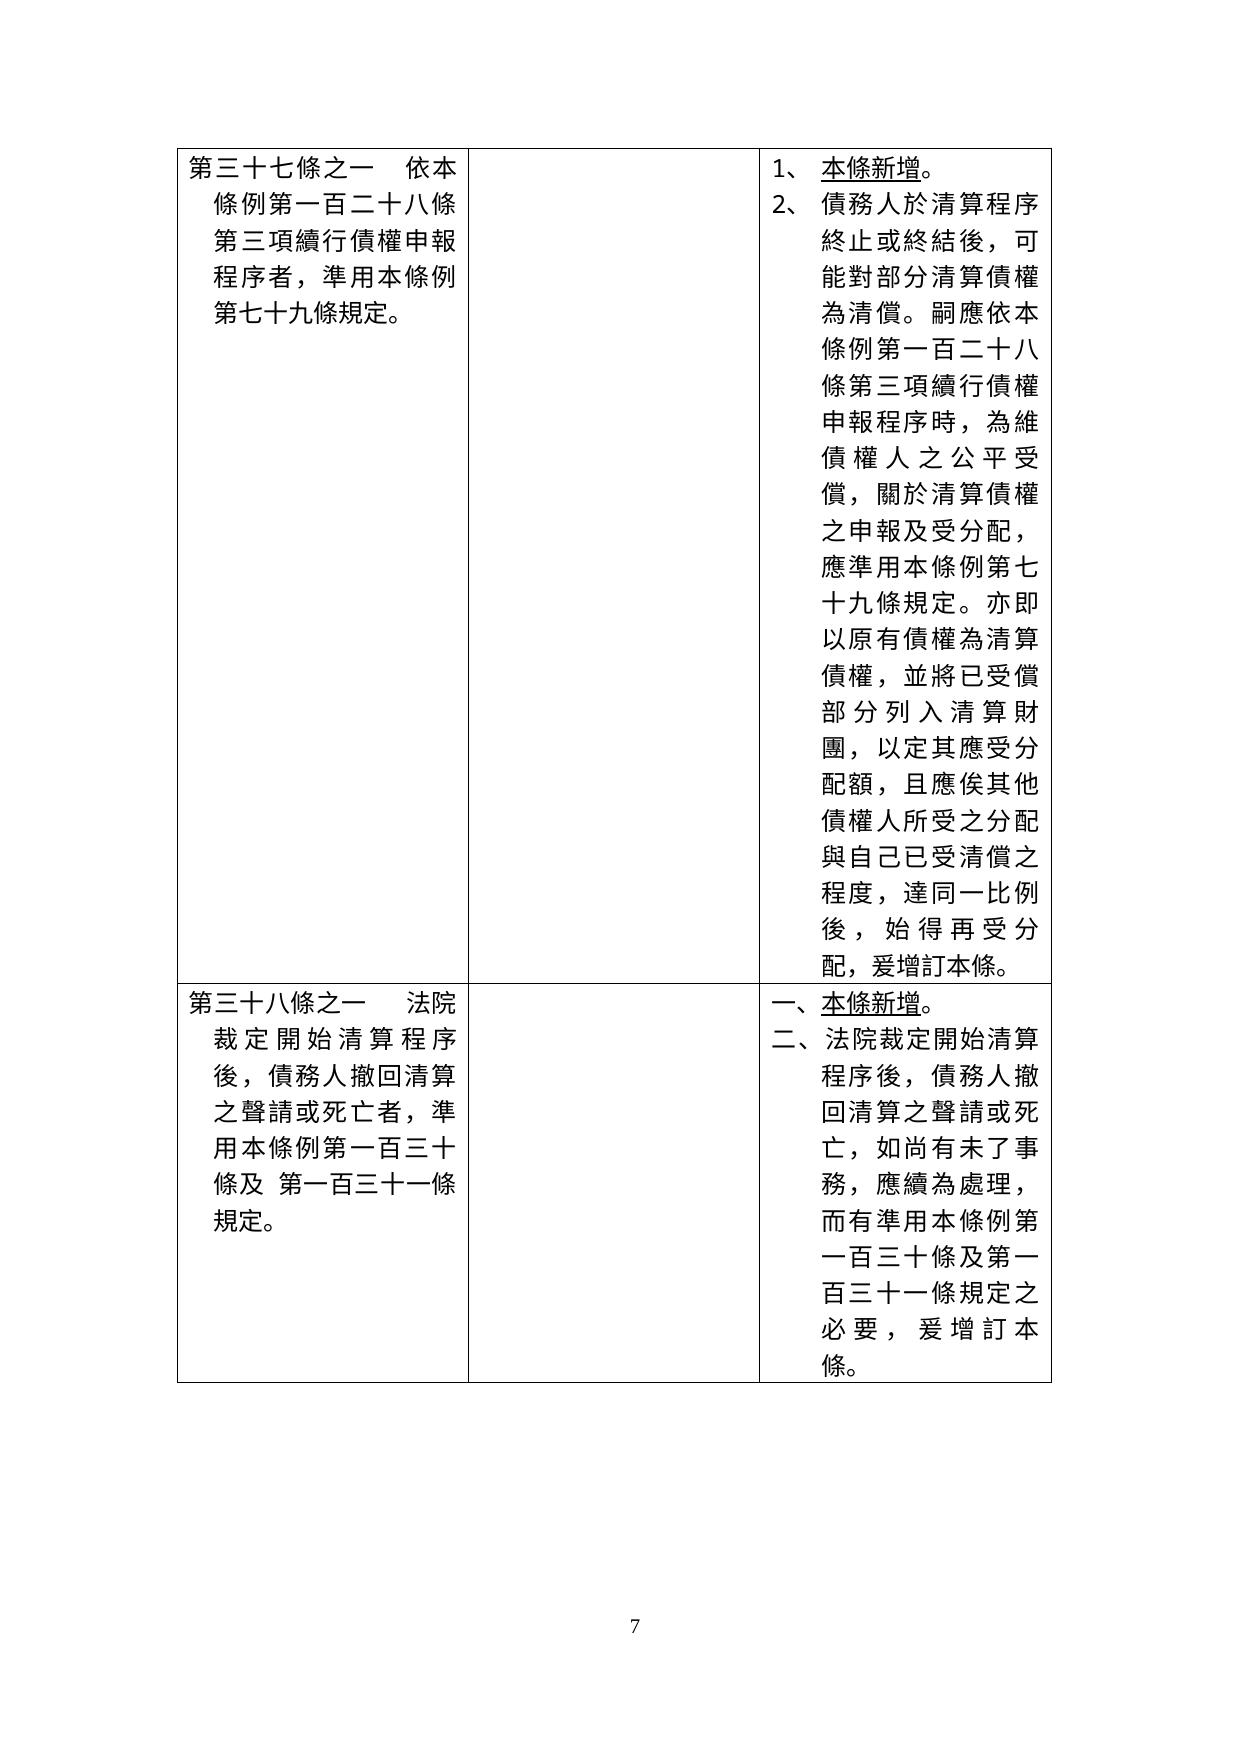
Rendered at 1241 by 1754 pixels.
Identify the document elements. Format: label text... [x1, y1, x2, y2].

table_cell [469, 149, 759, 982]
table_cell [469, 984, 759, 1382]
table_cell 本條新增。 債務人於清算程序終止或終結後，可能對部分清算債權為清償。嗣應依本條例第一百二十八條第三項續行債權申報程序時，為維債權人之公平受償，關於清算債權之申報及受分配，應準用本條例第七十九條規定。亦即以原有債權為清算債權，並將已受償部分列入清算財團，以定其應受分配額，且應俟其他債權人所受之分配與自己已受清償之程度，達同一比例後，始得再受分配，爰增訂本條。 [760, 149, 1051, 982]
table_cell 第三十八條之一 法院裁定開始清算程序後，債務人撤回清算之聲請或死亡者，準用本條例第一百三十條及 第一百三十一條規定。 [178, 984, 468, 1382]
table_cell 一、本條新增。 二、法院裁定開始清算程序後，債務人撤回清算之聲請或死亡，如尚有未了事務，應續為處理，而有準用本條例第一百三十條及第一百三十一條規定之必要，爰增訂本條。 [760, 984, 1051, 1382]
table_cell 第三十七條之一 依本條例第一百二十八條第三項續行債權申報程序者，準用本條例第七十九條規定。 [178, 149, 468, 982]
